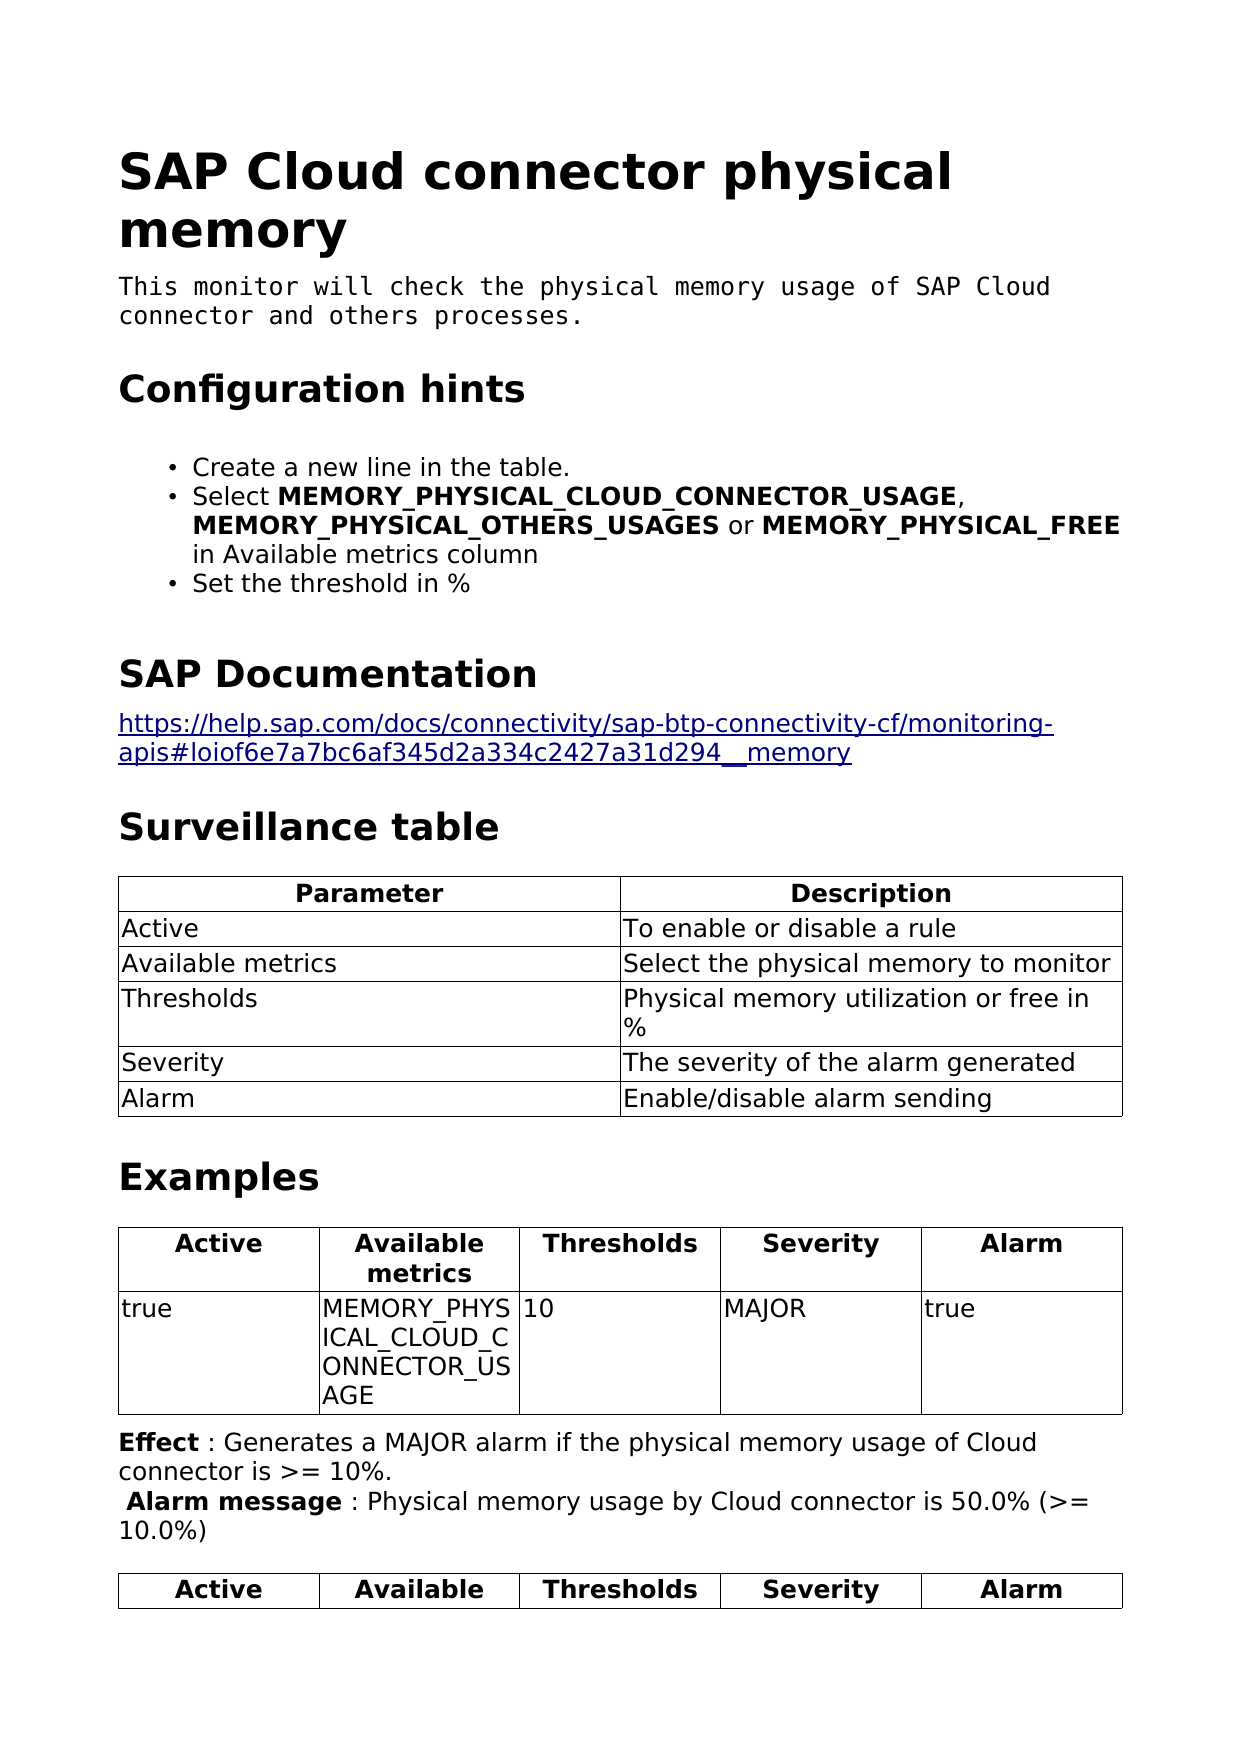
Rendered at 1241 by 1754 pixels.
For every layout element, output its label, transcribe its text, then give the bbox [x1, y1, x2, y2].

subtitle SAP Cloud connector physical memory [118, 143, 1122, 259]
table_header Severity [721, 1574, 921, 1607]
table_cell Available metrics [119, 947, 620, 981]
table_header Thresholds [520, 1574, 720, 1607]
text This monitor will check the physical memory usage of SAP Cloud connector and others processes. [118, 272, 1122, 330]
table_header Available metrics [320, 1228, 519, 1291]
table_cell Select the physical memory to monitor [621, 947, 1122, 981]
table_cell true [922, 1292, 1122, 1413]
table_cell Enable/disable alarm sending [621, 1082, 1122, 1116]
table_header Thresholds [520, 1228, 720, 1291]
subtitle Examples [118, 1156, 1122, 1199]
list Create a new line in the table. [177, 453, 1122, 482]
table_header Available [320, 1574, 519, 1607]
text https://help.sap.com/docs/connectivity/sap-btp-connectivity-cf/monitoring-apis#loiof6e7a7bc6af345d2a334c2427a31d294__memory [118, 709, 1122, 768]
table_header Description [621, 877, 1122, 911]
table_header Active [119, 1574, 319, 1607]
list Select MEMORY_PHYSICAL_CLOUD_CONNECTOR_USAGE, MEMORY_PHYSICAL_OTHERS_USAGES or MEMORY_PHYSICAL_FREE in Available metrics column [177, 482, 1122, 569]
table_cell MEMORY_PHYSICAL_CLOUD_CONNECTOR_USAGE [320, 1292, 519, 1413]
table_cell Active [119, 912, 620, 946]
table_cell Physical memory utilization or free in % [621, 982, 1122, 1046]
table_cell Severity [119, 1047, 620, 1081]
table_header Alarm [922, 1228, 1122, 1291]
table_header Active [119, 1228, 319, 1291]
subtitle Configuration hints [118, 367, 1122, 411]
table_cell MAJOR [721, 1292, 921, 1413]
subtitle Surveillance table [118, 805, 1122, 849]
table_cell To enable or disable a rule [621, 912, 1122, 946]
table_cell 10 [520, 1292, 720, 1413]
text Effect : Generates a MAJOR alarm if the physical memory usage of Cloud connector is >= 10%. Alarm message : Physical memory usage by Cloud connector is 50.0% (>= 10.0%) [118, 1428, 1122, 1545]
subtitle SAP Documentation [118, 653, 1122, 697]
table_header Severity [721, 1228, 921, 1291]
table_cell The severity of the alarm generated [621, 1047, 1122, 1081]
table_cell true [119, 1292, 319, 1413]
table_header Alarm [922, 1574, 1122, 1607]
table_cell Thresholds [119, 982, 620, 1046]
table_cell Alarm [119, 1082, 620, 1116]
list Set the threshold in % [177, 569, 1122, 599]
table_header Parameter [119, 877, 620, 911]
